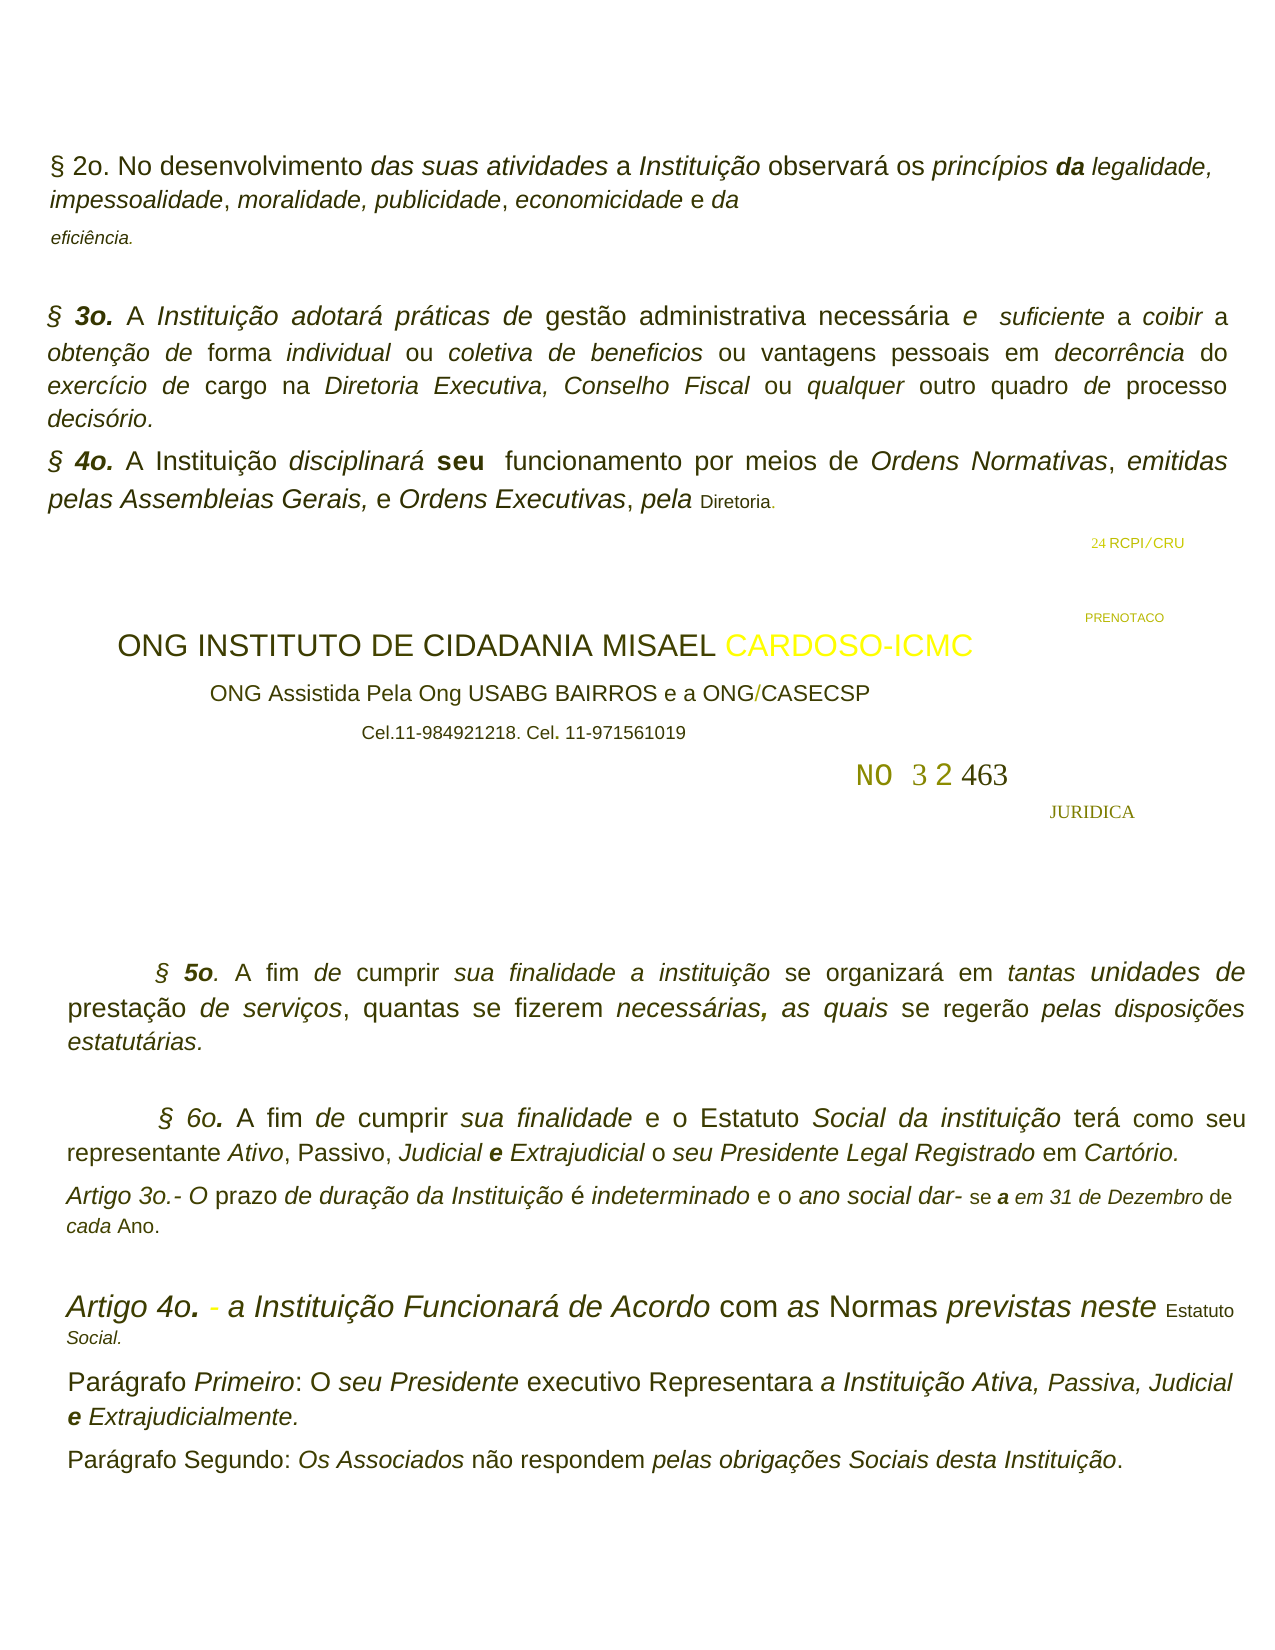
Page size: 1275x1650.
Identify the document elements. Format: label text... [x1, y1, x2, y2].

text Cel.11-984921218. Cel. 11-971561019 [361, 722, 956, 743]
text JURIDICA [1049, 801, 1198, 822]
text § 5o. A fim de cumprir sua finalidade a instituição se organizará em tantas unidades de prestação de serviços, quantas se fizerem necessárias, as quais se regerão pelas disposições estatutárias. [67, 956, 1245, 1056]
text PRENOTACO [1085, 611, 1247, 625]
text § 2o. No desenvolvimento das suas atividades a Instituição observará os princípios da legalidade, impessoalidade, moralidade, publicidade, economicidade e da [49, 150, 1229, 214]
text Parágrafo Segundo: Os Associados não respondem pelas obrigações Sociais desta Instituição. [67, 1445, 1245, 1474]
text NO 3 2 463 [855, 756, 1087, 795]
text Parágrafo Primeiro: O seu Presidente executivo Representara a Instituição Ativa, Passiva, Judicial e Extrajudicialmente. [67, 1366, 1242, 1431]
text § 4o. A Instituição disciplinará seu funcionamento por meios de Ordens Normativas, emitidas pelas Assembleias Gerais, e Ordens Executivas, pela Diretoria. [48, 445, 1228, 514]
text ONG INSTITUTO DE CIDADANIA MISAEL CARDOSO-ICMC [117, 627, 1206, 663]
text Artigo 4o. - a Instituição Funcionará de Acordo com as Normas previstas neste Estatuto Social. [66, 1288, 1244, 1349]
text ONG Assistida Pela Ong USABG BAIRROS e a ONG/CASECSP [209, 680, 1118, 706]
text § 3o. A Instituição adotará práticas de gestão administrativa necessária e suficiente a coibir a obtenção de forma individual ou coletiva de beneficios ou vantagens pessoais em decorrência do exercício de cargo na Diretoria Executiva, Conselho Fiscal ou qualquer outro quadro de processo decisório. [47, 300, 1228, 433]
text Artigo 3o.- O prazo de duração da Instituição é indeterminado e o ano social dar- se a em 31 de Dezembro de cada Ano. [66, 1181, 1246, 1237]
text § 6o. A fim de cumprir sua finalidade e o Estatuto Social da instituição terá como seu representante Ativo, Passivo, Judicial e Extrajudicial o seu Presidente Legal Registrado em Cartório. [67, 1102, 1247, 1166]
text 24 RCPI/CRU [1091, 535, 1257, 553]
text eficiência. [51, 227, 260, 248]
